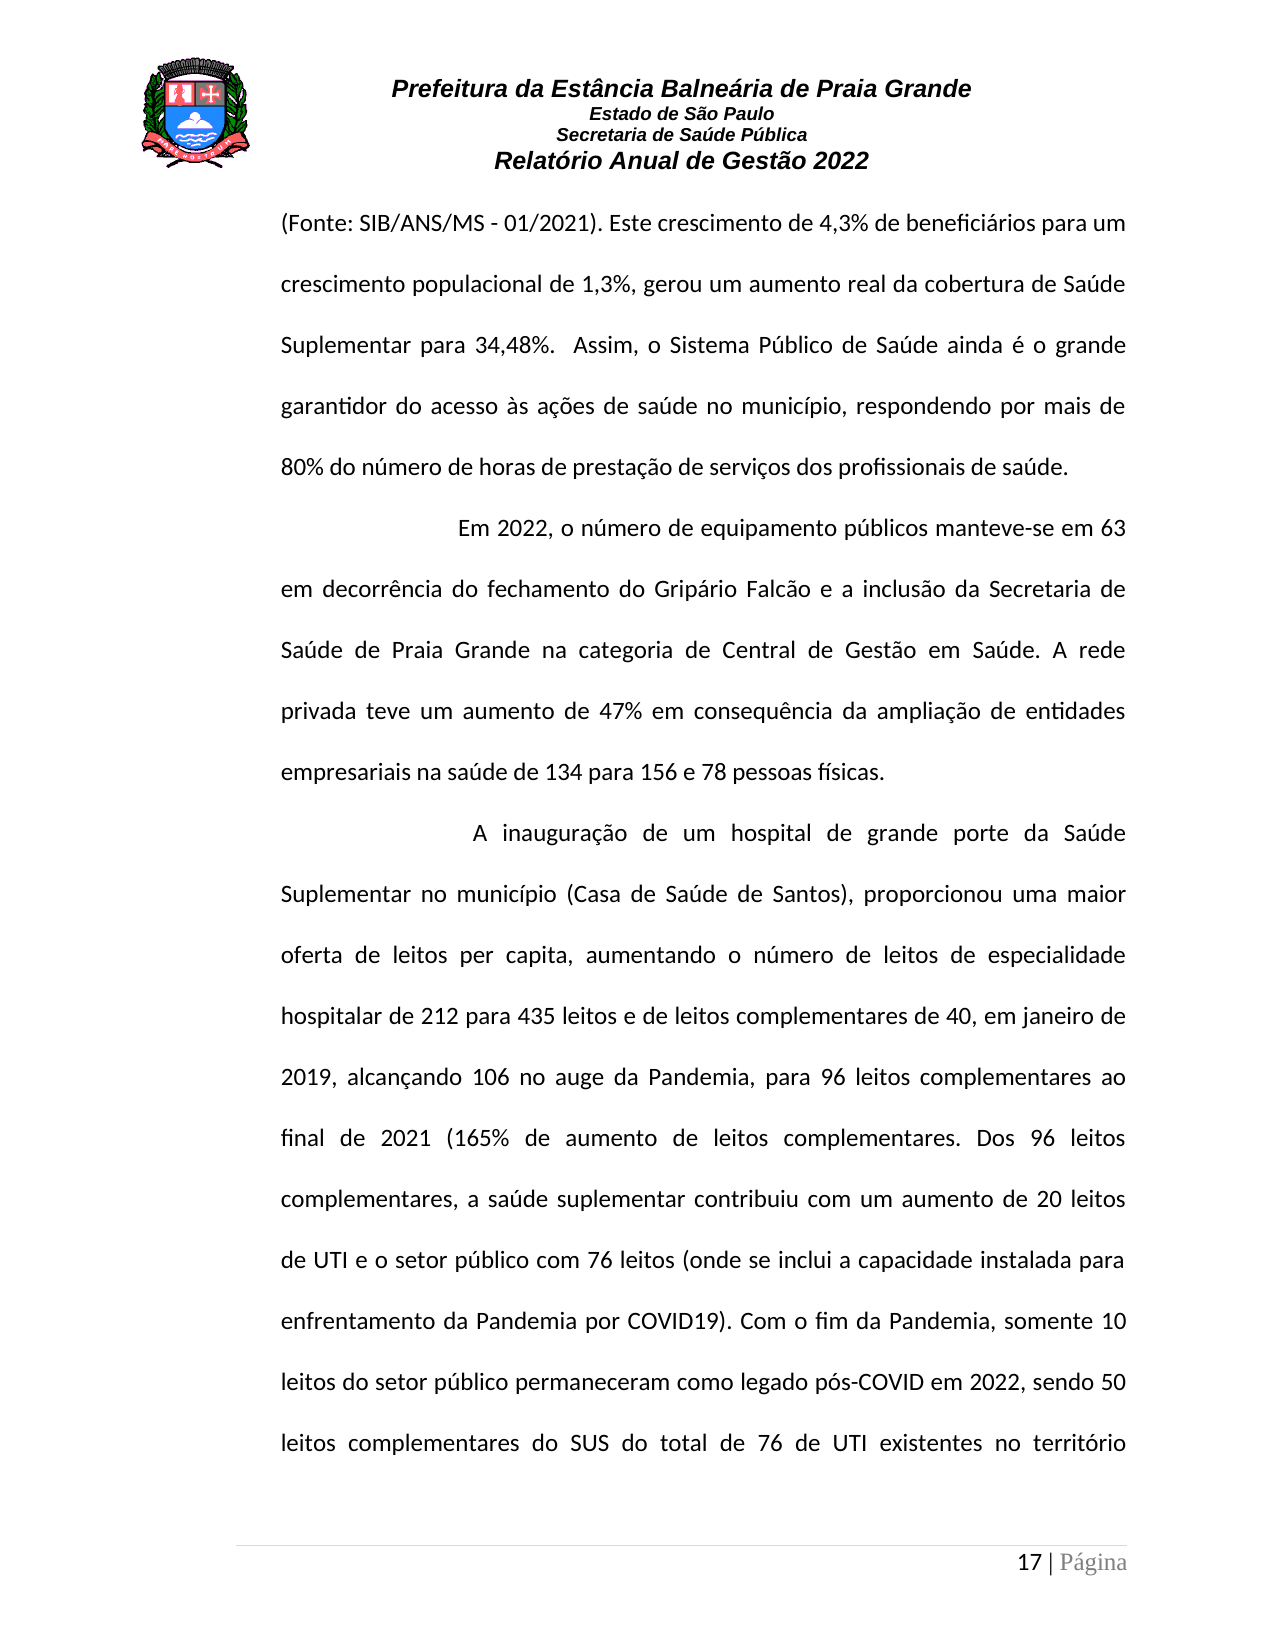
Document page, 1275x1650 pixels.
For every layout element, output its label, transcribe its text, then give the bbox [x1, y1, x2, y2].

picture [132, 55, 259, 172]
text A inauguração de um hospital de grande porte da Saúde Suplementar no município (Casa de Saúde de Santos), proporcionou uma maior oferta de leitos per capita, aumentando o número de leitos de especialidade hospitalar de 212 para 435 leitos e de leitos complementares de 40, em janeiro de 2019, alcançando 106 no auge da Pandemia, para 96 leitos complementares ao final de 2021 (165% de aumento de leitos complementares. Dos 96 leitos complementares, a saúde suplementar contribuiu com um aumento de 20 leitos de UTI e o setor público com 76 leitos (onde se inclui a capacidade instalada para enfrentamento da Pandemia por COVID19). Com o fim da Pandemia, somente 10 leitos do setor público permaneceram como legado pós-COVID em 2022, sendo 50 leitos complementares do SUS do total de 76 de UTI existentes no território [281, 817, 1127, 1458]
text (Fonte: SIB/ANS/MS - 01/2021). Este crescimento de 4,3% de beneficiários para um crescimento populacional de 1,3%, gerou um aumento real da cobertura de Saúde Suplementar para 34,48%. Assim, o Sistema Público de Saúde ainda é o grande garantidor do acesso às ações de saúde no município, respondendo por mais de 80% do número de horas de prestação de serviços dos profissionais de saúde. [281, 207, 1127, 481]
text Em 2022, o número de equipamento públicos manteve-se em 63 em decorrência do fechamento do Gripário Falcão e a inclusão da Secretaria de Saúde de Praia Grande na categoria de Central de Gestão em Saúde. A rede privada teve um aumento de 47% em consequência da ampliação de entidades empresariais na saúde de 134 para 156 e 78 pessoas físicas. [281, 512, 1127, 787]
